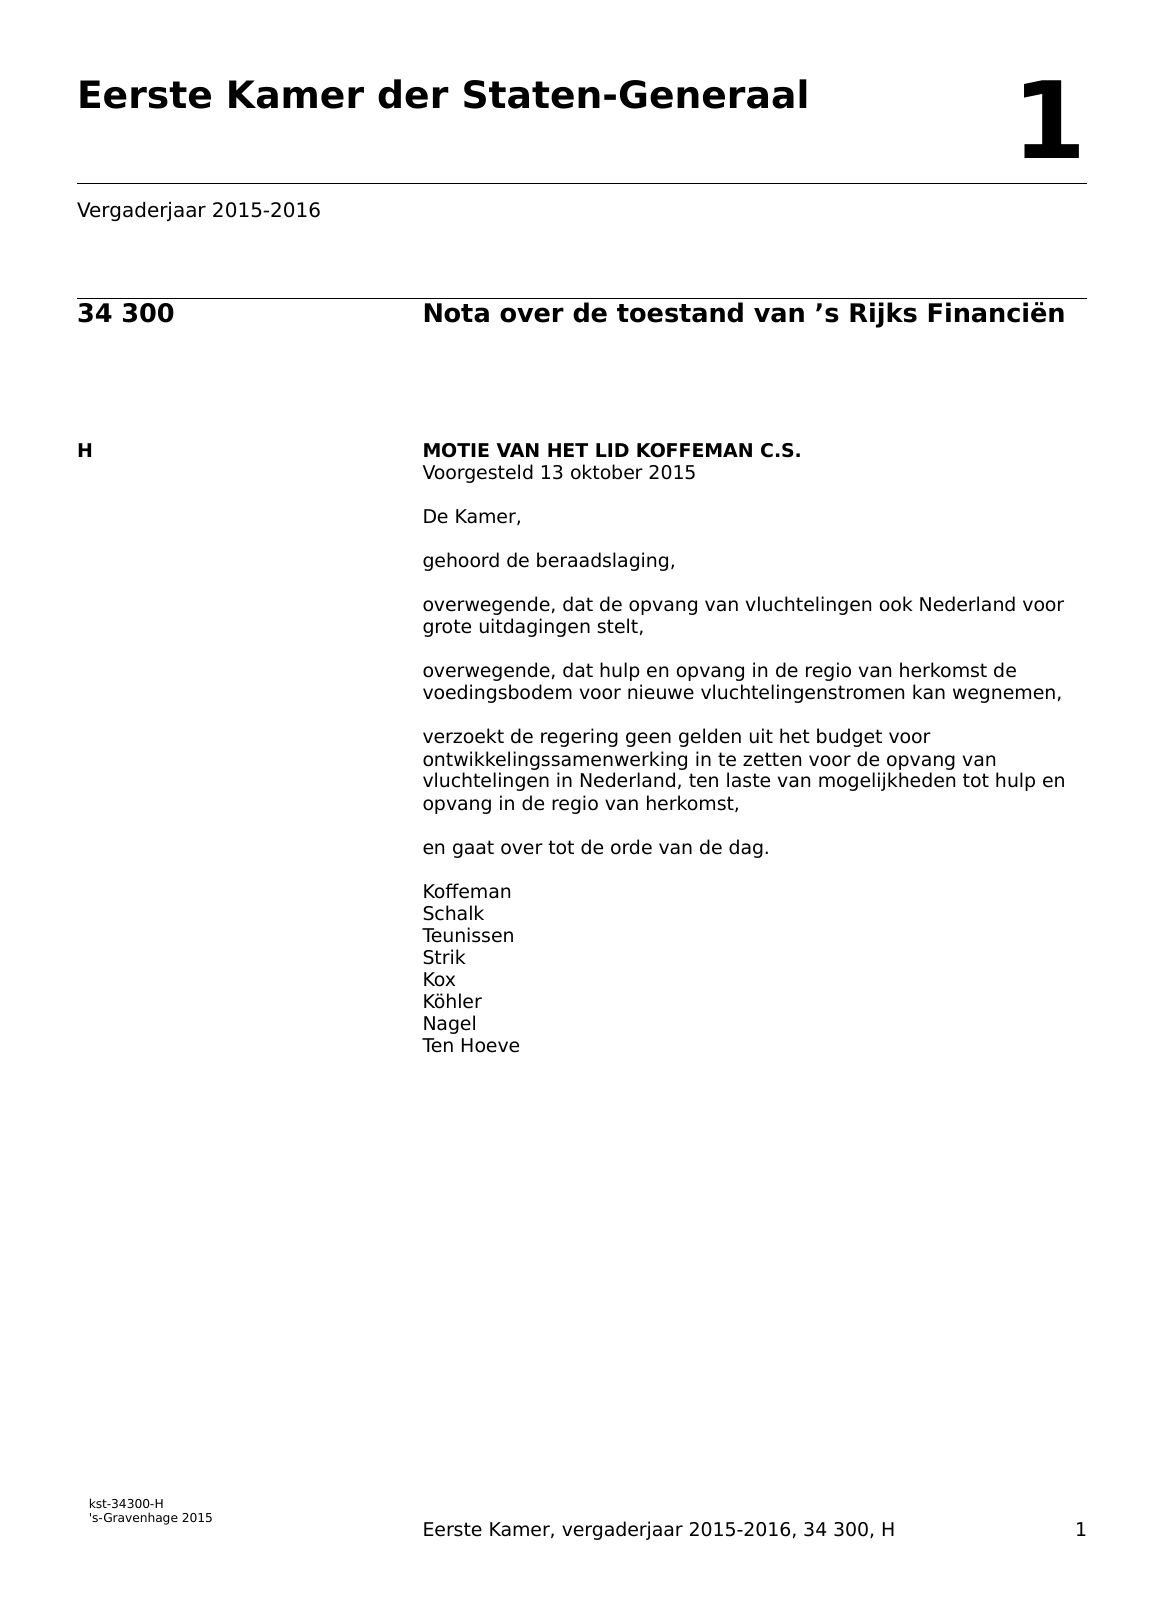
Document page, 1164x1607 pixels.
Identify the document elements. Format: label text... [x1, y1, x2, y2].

text kst-34300-H [88, 1497, 323, 1511]
text overwegende, dat hulp en opvang in de regio van herkomst de voedingsbodem voor nieuwe vluchtelingenstromen kan wegnemen, [422, 660, 1087, 704]
subtitle 34 300 Nota over de toestand van ’s Rijks Financiën [77, 299, 1087, 329]
text 's-Gravenhage 2015 [88, 1511, 323, 1525]
text verzoekt de regering geen gelden uit het budget voor ontwikkelingssamenwerking in te zetten voor de opvang van vluchtelingen in Nederland, ten laste van mogelijkheden tot hulp en opvang in de regio van herkomst, [422, 726, 1087, 814]
table_header 1 [886, 59, 1087, 183]
subtitle H MOTIE VAN HET LID KOFFEMAN C.S. [77, 440, 1087, 462]
text overwegende, dat de opvang van vluchtelingen ook Nederland voor grote uitdagingen stelt, [422, 594, 1087, 638]
text Köhler [422, 991, 1087, 1013]
text Voorgesteld 13 oktober 2015 [422, 462, 1087, 484]
text De Kamer, [422, 506, 1087, 528]
text Kox [422, 969, 1087, 991]
text gehoord de beraadslaging, [422, 550, 1087, 572]
text Nagel [422, 1013, 1087, 1034]
table_cell Vergaderjaar 2015-2016 [77, 184, 1087, 298]
text Ten Hoeve [422, 1034, 1087, 1057]
text Strik [422, 947, 1087, 969]
text Teunissen [422, 925, 1087, 947]
text Schalk [422, 903, 1087, 925]
text en gaat over tot de orde van de dag. [422, 837, 1087, 858]
table_header Eerste Kamer der Staten-Generaal [77, 59, 886, 183]
text Koffeman [422, 881, 1087, 903]
